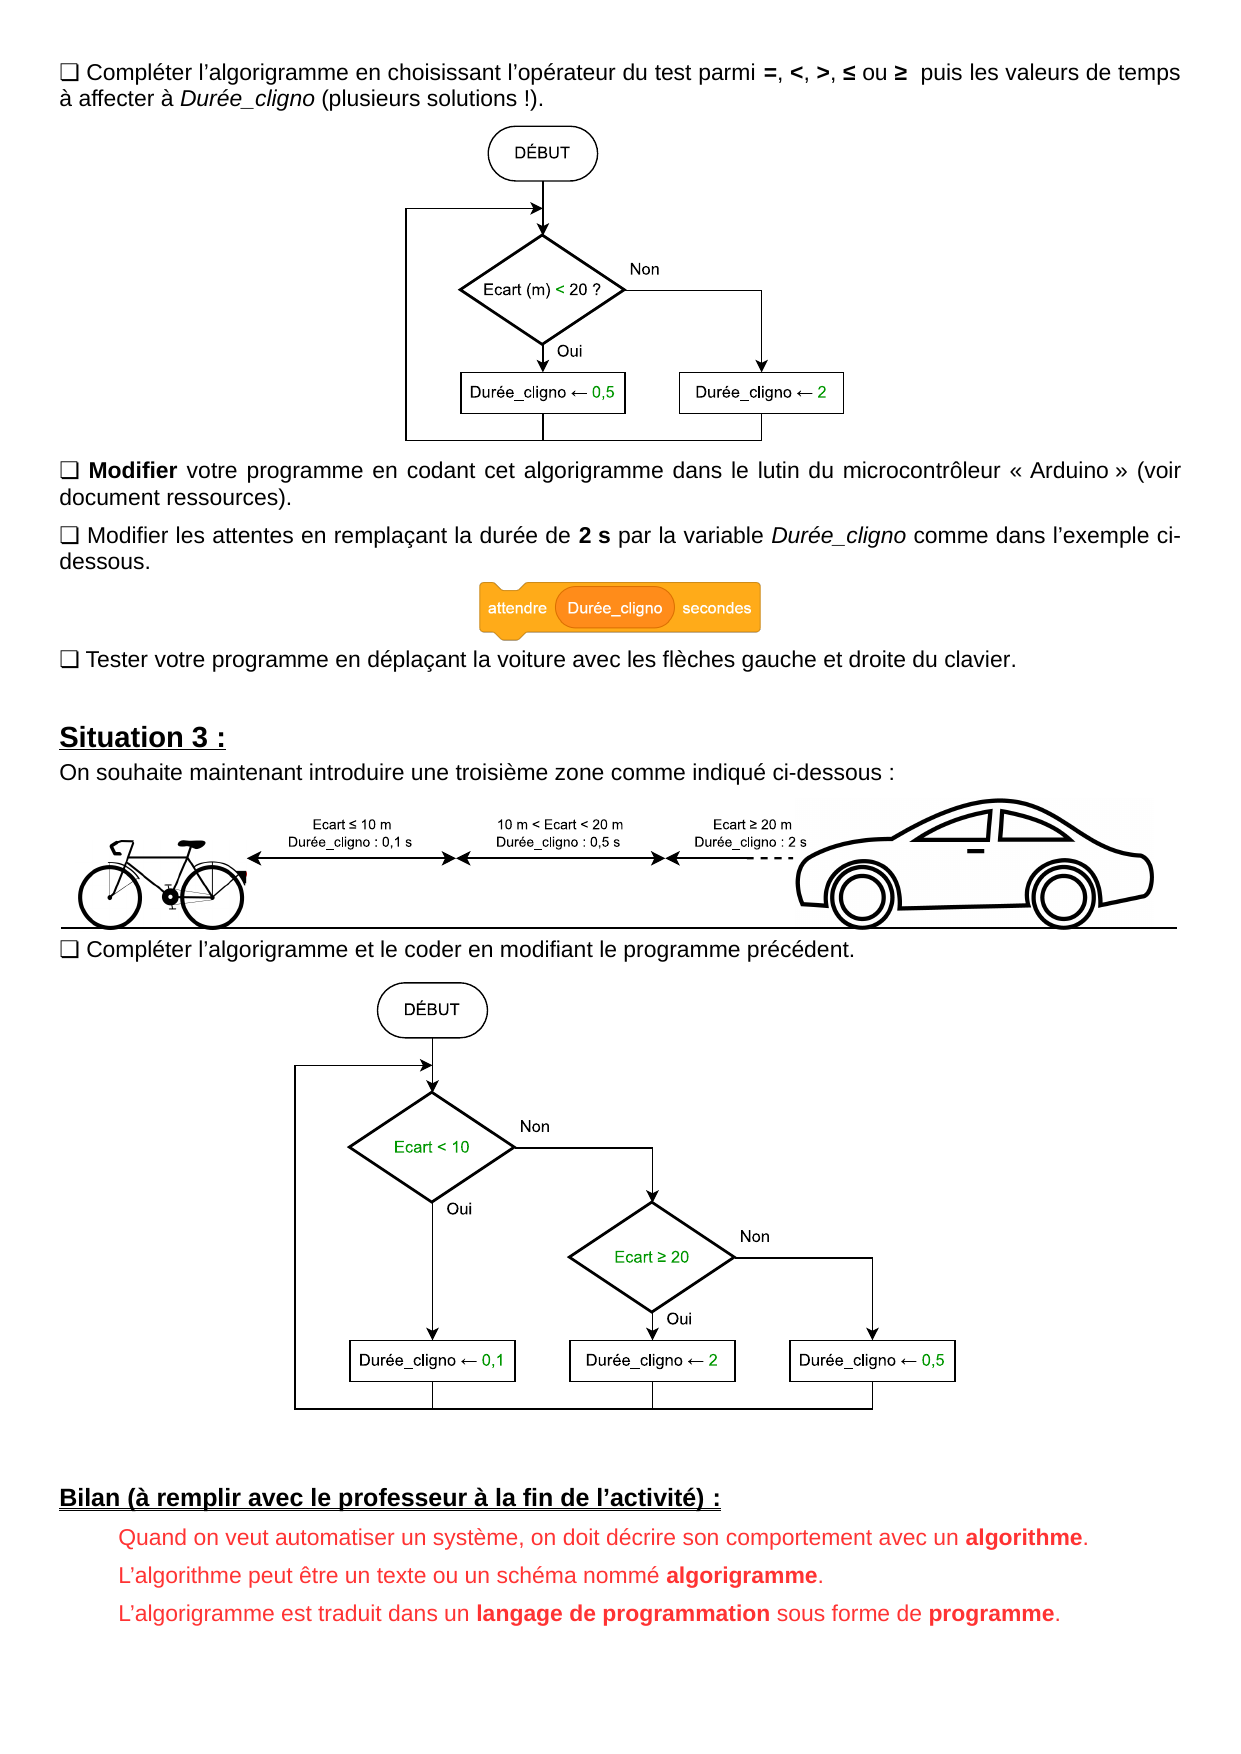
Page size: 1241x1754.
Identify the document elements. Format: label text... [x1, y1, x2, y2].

text ❏ Modifier les attentes en remplaçant la durée de 2 s par la variable Durée_cligno comme dans l’exemple ci-dessous. [59, 522, 1181, 574]
text On souhaite maintenant introduire une troisième zone comme indiqué ci-dessous : [59, 759, 1181, 786]
text L’algorigramme est traduit dans un langage de programmation sous forme de programme. [118, 1600, 1122, 1626]
text Situation 3 : [59, 720, 1181, 753]
text ❏ Compléter l’algorigramme et le coder en modifiant le programme précédent. [59, 797, 1181, 963]
text Quand on veut automatiser un système, on doit décrire son comportement avec un algorithme. [118, 1523, 1122, 1550]
text ❏ Tester votre programme en déplaçant la voiture avec les flèches gauche et droite du clavier. [59, 586, 1181, 672]
text ❏ Modifier votre programme en codant cet algorigramme dans le lutin du microcontrôleur « Arduino » (voir document ressources). [59, 123, 1181, 510]
picture [477, 581, 763, 641]
text L’algorithme peut être un texte ou un schéma nommé algorigramme. [118, 1562, 1122, 1588]
text Bilan (à remplir avec le professeur à la fin de l’activité) : [59, 1483, 1181, 1512]
text ❏ Compléter l’algorigramme en choisissant l’opérateur du test parmi =, <, >, ≤ ou ≥ puis les valeurs de temps à affecter à Durée_cligno (plusieurs solutions !). [59, 59, 1181, 112]
